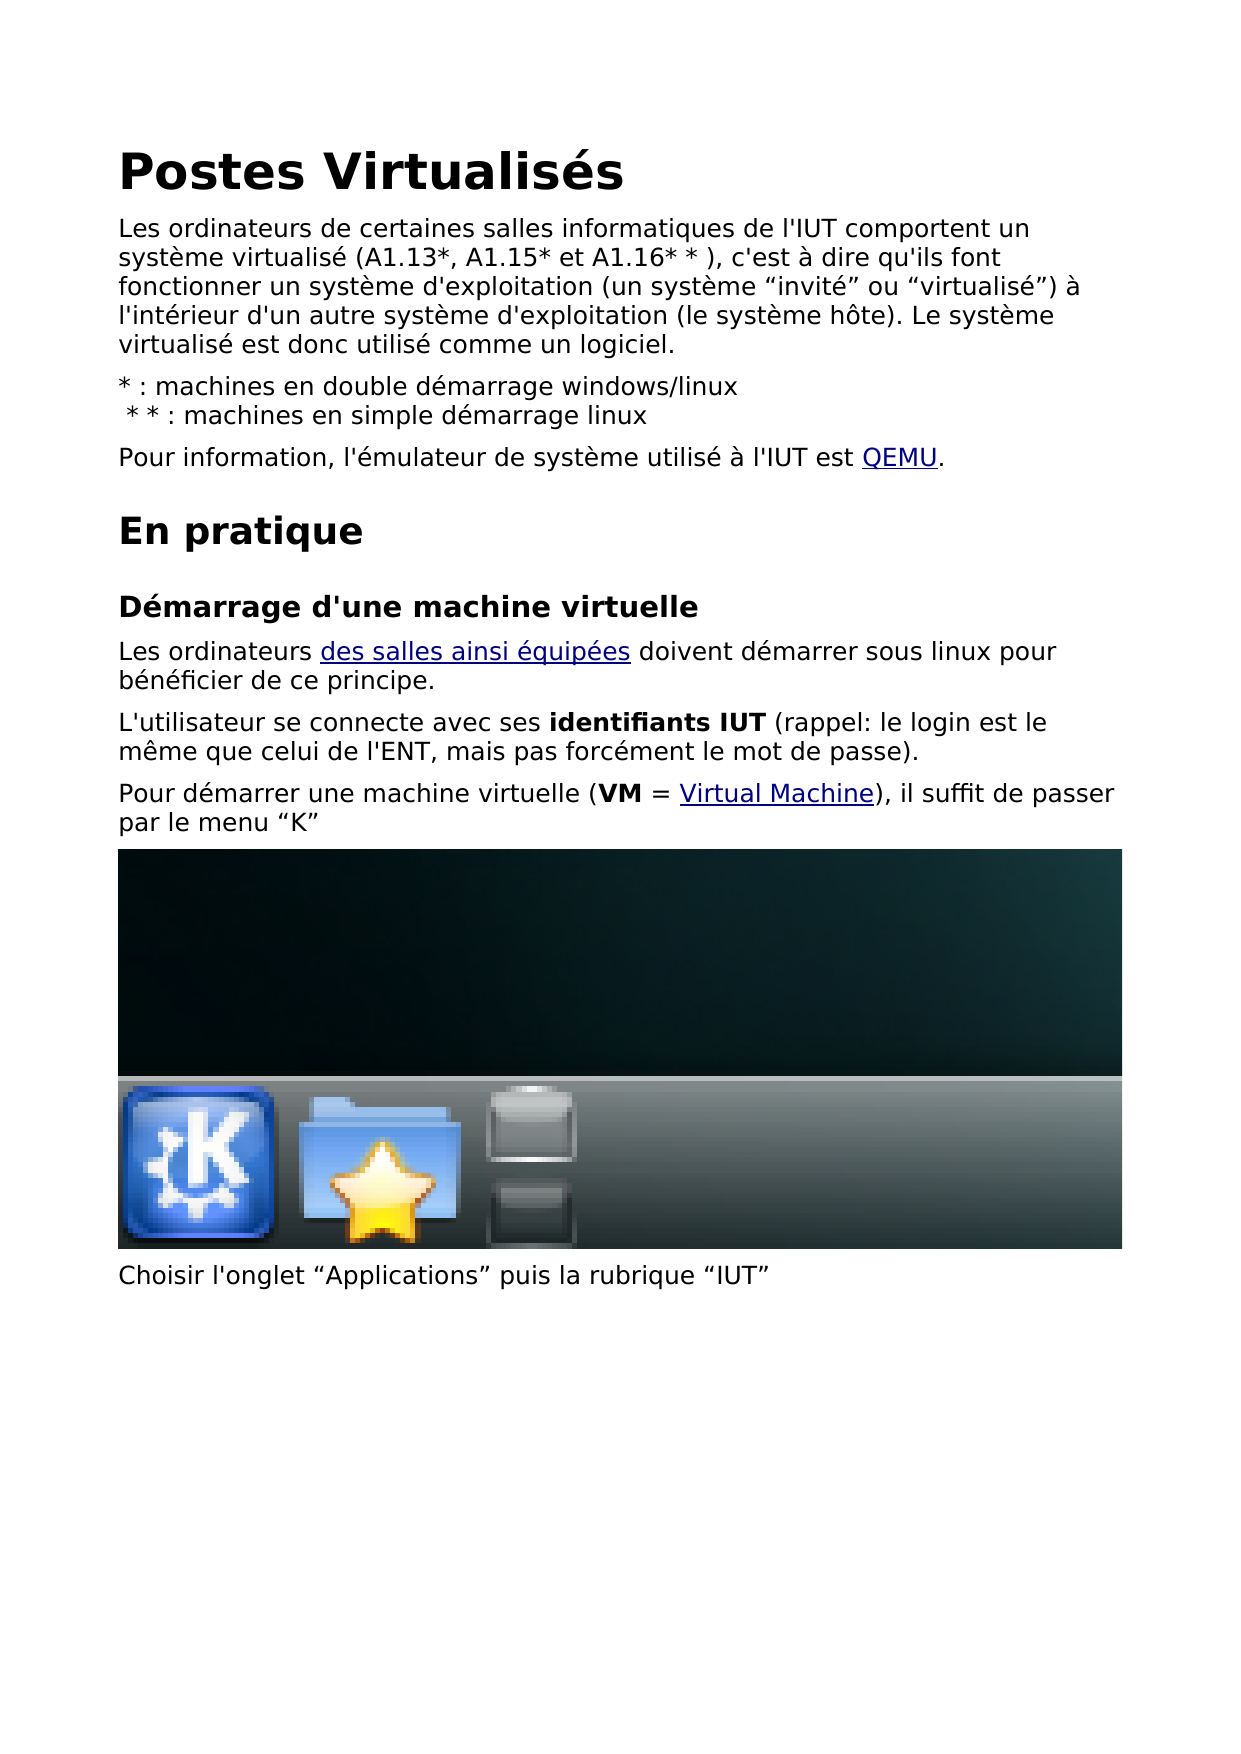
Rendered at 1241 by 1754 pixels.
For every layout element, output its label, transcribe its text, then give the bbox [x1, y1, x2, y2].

text Pour information, l'émulateur de système utilisé à l'IUT est QEMU. [118, 443, 1122, 472]
text * : machines en double démarrage windows/linux * * : machines en simple démarrage linux [118, 372, 1122, 431]
picture [118, 849, 1123, 1249]
subtitle Démarrage d'une machine virtuelle [118, 591, 1122, 625]
text Les ordinateurs de certaines salles informatiques de l'IUT comportent un système virtualisé (A1.13*, A1.15* et A1.16* * ), c'est à dire qu'ils font fonctionner un système d'exploitation (un système “invité” ou “virtualisé”) à l'intérieur d'un autre système d'exploitation (le système hôte). Le système virtualisé est donc utilisé comme un logiciel. [118, 214, 1122, 360]
subtitle En pratique [118, 510, 1122, 553]
text Les ordinateurs des salles ainsi équipées doivent démarrer sous linux pour bénéficier de ce principe. [118, 637, 1122, 696]
text Choisir l'onglet “Applications” puis la rubrique “IUT” [118, 1261, 1122, 1290]
subtitle Postes Virtualisés [118, 143, 1122, 201]
text Pour démarrer une machine virtuelle (VM = Virtual Machine), il suffit de passer par le menu “K” [118, 779, 1122, 837]
text L'utilisateur se connecte avec ses identifiants IUT (rappel: le login est le même que celui de l'ENT, mais pas forcément le mot de passe). [118, 708, 1122, 766]
